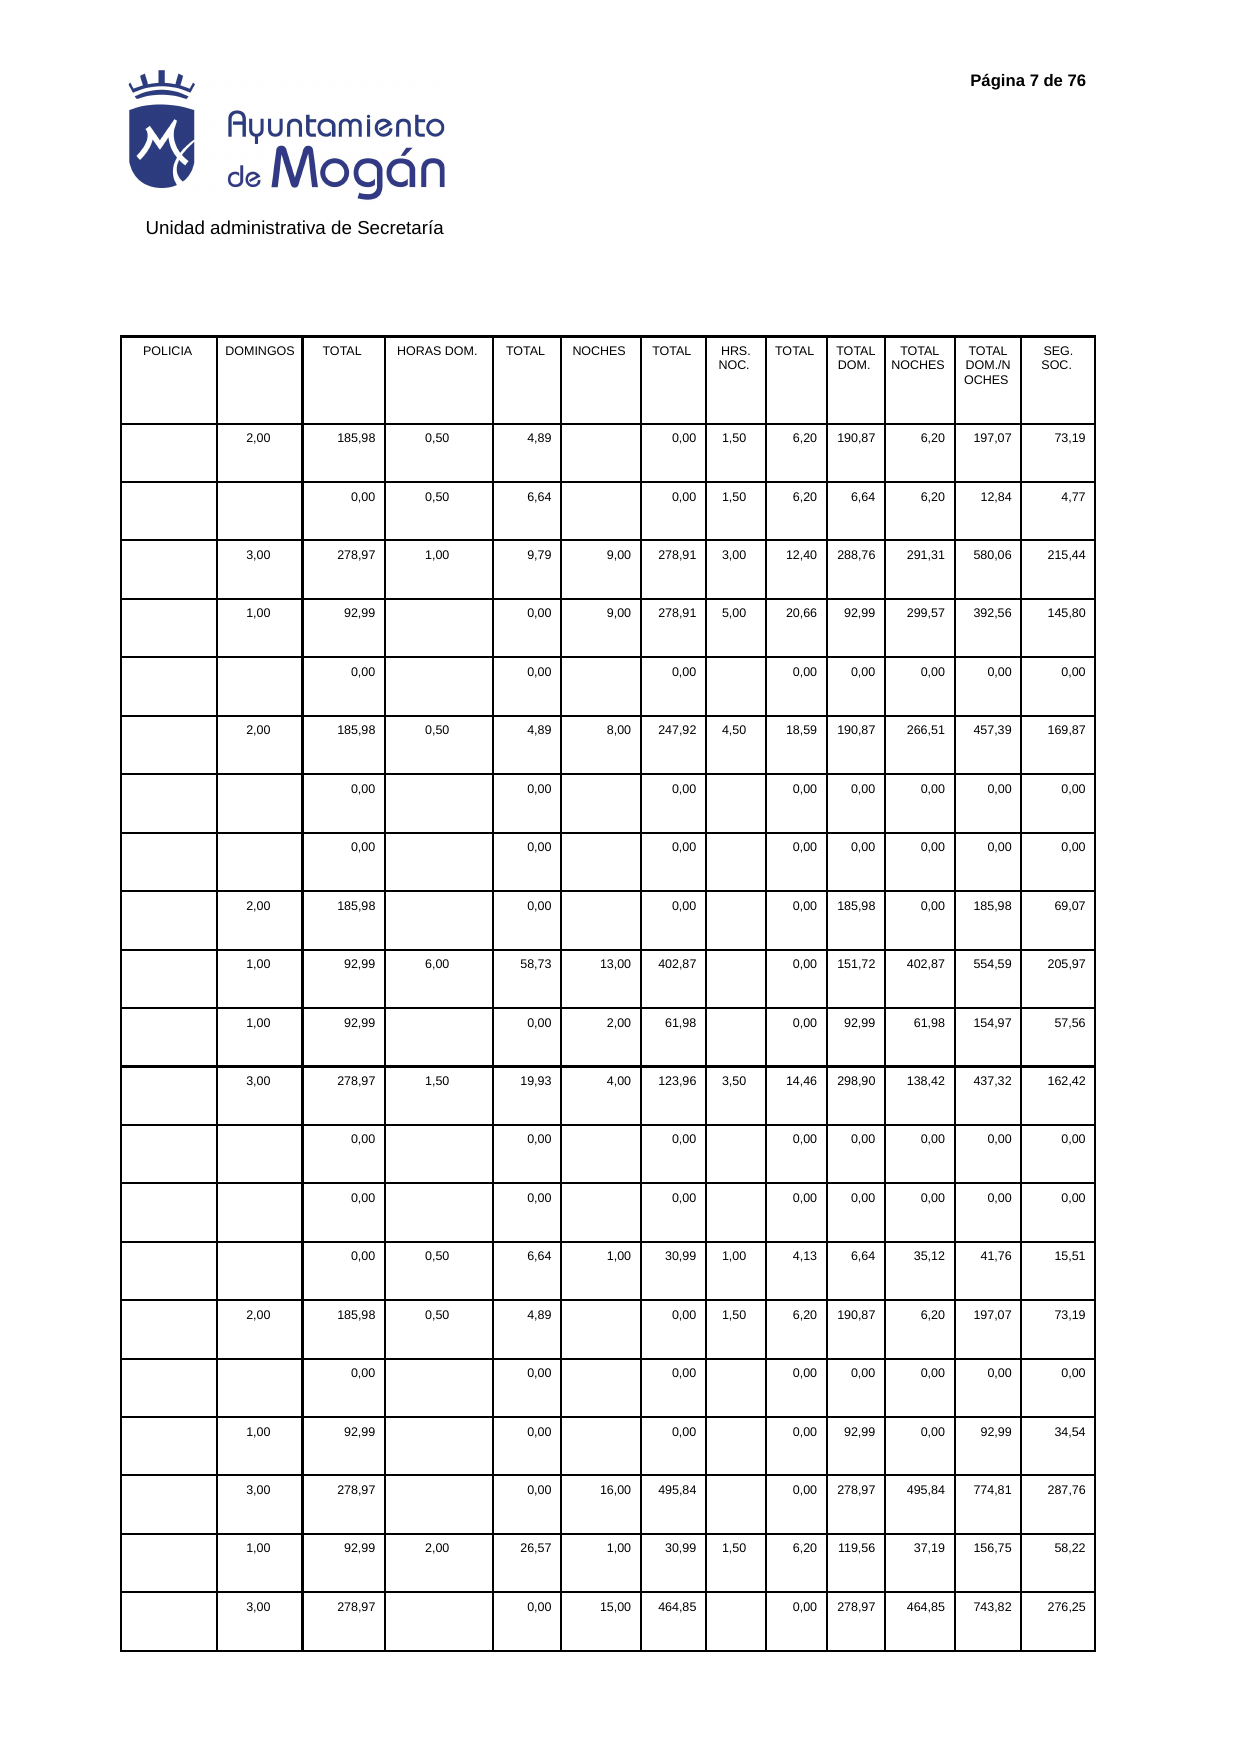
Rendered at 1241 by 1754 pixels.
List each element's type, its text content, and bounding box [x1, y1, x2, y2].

table_cell 215,44 [1022, 541, 1094, 598]
table_cell 1,00 [218, 951, 301, 1007]
table_cell 0,00 [1022, 1360, 1094, 1416]
table_cell 9,00 [562, 600, 640, 656]
table_cell [707, 1009, 765, 1065]
table_cell 6,00 [386, 951, 492, 1007]
table_cell 0,00 [304, 1360, 384, 1416]
table_cell 0,00 [1022, 1184, 1094, 1241]
table_cell [386, 1126, 492, 1182]
table_cell 299,57 [886, 600, 954, 656]
table_cell 12,40 [767, 541, 826, 598]
table_cell [218, 834, 301, 890]
table_cell 1,00 [218, 600, 301, 656]
table_cell 0,00 [767, 1476, 826, 1533]
table_cell 0,00 [956, 775, 1020, 832]
table_cell 6,20 [886, 425, 954, 481]
table_cell 278,97 [828, 1593, 884, 1650]
table_cell [218, 775, 301, 832]
table_cell 185,98 [304, 1301, 384, 1357]
table_cell 8,00 [562, 717, 640, 773]
table_header TOTAL [494, 338, 560, 422]
table_cell 457,39 [956, 717, 1020, 773]
table_cell [122, 717, 216, 773]
table_cell [386, 1593, 492, 1650]
table_cell [218, 658, 301, 715]
table_header POLICIA [122, 338, 216, 422]
table_cell 464,85 [642, 1593, 705, 1650]
table_cell 402,87 [886, 951, 954, 1007]
table_cell [707, 658, 765, 715]
table_cell 0,00 [828, 1184, 884, 1241]
table_cell 92,99 [304, 1009, 384, 1065]
table_cell 3,00 [218, 1593, 301, 1650]
table_cell [218, 1360, 301, 1416]
table_cell 123,96 [642, 1068, 705, 1124]
table_cell 0,50 [386, 717, 492, 773]
table_cell [386, 892, 492, 948]
table_cell 266,51 [886, 717, 954, 773]
table_header HRS. NOC. [707, 338, 765, 422]
table_cell [122, 1476, 216, 1533]
table_cell 0,00 [1022, 775, 1094, 832]
table_cell 0,00 [767, 1593, 826, 1650]
table_cell 2,00 [218, 425, 301, 481]
table_cell 0,00 [886, 775, 954, 832]
table_header HORAS DOM. [386, 338, 492, 422]
table_cell 0,50 [386, 1243, 492, 1299]
table_cell 185,98 [304, 892, 384, 948]
table_cell 13,00 [562, 951, 640, 1007]
table_cell 0,00 [956, 658, 1020, 715]
table_cell 402,87 [642, 951, 705, 1007]
table_cell [386, 658, 492, 715]
table_cell [707, 1360, 765, 1416]
table_cell 20,66 [767, 600, 826, 656]
table_cell 12,84 [956, 483, 1020, 539]
table_cell 0,00 [1022, 1126, 1094, 1182]
table_cell 288,76 [828, 541, 884, 598]
table_cell 2,00 [218, 717, 301, 773]
table_cell 0,00 [886, 1184, 954, 1241]
table_cell 35,12 [886, 1243, 954, 1299]
table_header NOCHES [562, 338, 640, 422]
table_cell 0,00 [642, 834, 705, 890]
table_cell 92,99 [828, 1418, 884, 1474]
table_cell 162,42 [1022, 1068, 1094, 1124]
table_cell 185,98 [828, 892, 884, 948]
table_cell 205,97 [1022, 951, 1094, 1007]
table_cell 6,20 [767, 1301, 826, 1357]
table_cell 298,90 [828, 1068, 884, 1124]
table_cell 57,56 [1022, 1009, 1094, 1065]
table_cell 0,00 [886, 834, 954, 890]
table_cell 278,97 [304, 1068, 384, 1124]
table_cell 4,89 [494, 1301, 560, 1357]
table_cell 0,00 [767, 1418, 826, 1474]
table_cell 0,00 [642, 1360, 705, 1416]
table_cell 0,00 [1022, 658, 1094, 715]
table_cell 6,64 [494, 1243, 560, 1299]
table_cell 1,50 [707, 483, 765, 539]
table_cell 6,20 [767, 1535, 826, 1591]
table_cell 1,50 [707, 1301, 765, 1357]
table_cell [122, 1243, 216, 1299]
table_cell [218, 1243, 301, 1299]
table_cell 0,00 [956, 1184, 1020, 1241]
table_cell 464,85 [886, 1593, 954, 1650]
table_cell 278,97 [304, 541, 384, 598]
table_cell 145,80 [1022, 600, 1094, 656]
table_cell 495,84 [886, 1476, 954, 1533]
table_cell 0,00 [304, 1126, 384, 1182]
table_cell 30,99 [642, 1535, 705, 1591]
table_cell [122, 775, 216, 832]
table_cell [122, 1126, 216, 1182]
table_cell 0,00 [1022, 834, 1094, 890]
table_cell 0,00 [494, 1009, 560, 1065]
table_header TOTAL NOCHES [886, 338, 954, 422]
table_cell 0,00 [767, 1184, 826, 1241]
table_cell 6,64 [828, 483, 884, 539]
table_cell 278,97 [304, 1593, 384, 1650]
table_cell 0,00 [886, 1418, 954, 1474]
table_cell 0,50 [386, 483, 492, 539]
table_cell 0,00 [886, 1360, 954, 1416]
table_cell 58,73 [494, 951, 560, 1007]
table_cell 2,00 [218, 892, 301, 948]
table_cell 0,00 [494, 892, 560, 948]
table_cell 14,46 [767, 1068, 826, 1124]
table_cell 1,00 [707, 1243, 765, 1299]
table_cell 0,00 [767, 658, 826, 715]
table_cell 6,64 [828, 1243, 884, 1299]
table_cell 6,20 [767, 483, 826, 539]
table_cell 278,97 [304, 1476, 384, 1533]
table_cell 0,00 [767, 775, 826, 832]
table_cell [122, 1301, 216, 1357]
table_cell 0,00 [767, 951, 826, 1007]
table_cell 16,00 [562, 1476, 640, 1533]
table_cell [122, 1360, 216, 1416]
table_cell 287,76 [1022, 1476, 1094, 1533]
table_cell [562, 425, 640, 481]
table_cell 3,00 [218, 541, 301, 598]
table_cell [386, 775, 492, 832]
table_cell 0,00 [642, 483, 705, 539]
table_cell 6,64 [494, 483, 560, 539]
table_cell 437,32 [956, 1068, 1020, 1124]
table_cell 495,84 [642, 1476, 705, 1533]
table_cell 0,00 [767, 834, 826, 890]
table_cell 291,31 [886, 541, 954, 598]
table_cell 61,98 [642, 1009, 705, 1065]
table_cell 185,98 [304, 425, 384, 481]
table_cell 58,22 [1022, 1535, 1094, 1591]
table_cell 154,97 [956, 1009, 1020, 1065]
table_cell 0,00 [494, 834, 560, 890]
table_cell 69,07 [1022, 892, 1094, 948]
table_cell 2,00 [218, 1301, 301, 1357]
table_cell 92,99 [828, 1009, 884, 1065]
table_cell 1,50 [707, 425, 765, 481]
table_cell 278,91 [642, 600, 705, 656]
table_cell [707, 951, 765, 1007]
table_cell 1,00 [218, 1009, 301, 1065]
table_cell 1,50 [386, 1068, 492, 1124]
table_cell 18,59 [767, 717, 826, 773]
table_cell 0,00 [642, 1301, 705, 1357]
table_cell [562, 1184, 640, 1241]
table_cell [122, 1009, 216, 1065]
table_cell [707, 775, 765, 832]
table_cell 4,50 [707, 717, 765, 773]
table_cell 0,00 [304, 658, 384, 715]
table_cell 0,00 [642, 892, 705, 948]
table_cell 6,20 [886, 1301, 954, 1357]
table_cell 0,00 [642, 425, 705, 481]
table_cell 4,89 [494, 717, 560, 773]
table_cell 15,00 [562, 1593, 640, 1650]
table_header TOTAL DOM. [828, 338, 884, 422]
table_cell 0,00 [494, 1360, 560, 1416]
table_cell 0,00 [956, 1126, 1020, 1182]
table_cell [707, 892, 765, 948]
table_cell 0,00 [494, 658, 560, 715]
table_cell 92,99 [304, 600, 384, 656]
table_cell 73,19 [1022, 1301, 1094, 1357]
table_cell 190,87 [828, 425, 884, 481]
table_cell 169,87 [1022, 717, 1094, 773]
table_cell 3,00 [218, 1476, 301, 1533]
table_cell [386, 1476, 492, 1533]
table_cell [562, 892, 640, 948]
table_cell [562, 483, 640, 539]
table_cell 0,00 [828, 1126, 884, 1182]
table_cell 138,42 [886, 1068, 954, 1124]
table_cell [562, 658, 640, 715]
table_cell 0,00 [494, 1126, 560, 1182]
table_cell 0,50 [386, 425, 492, 481]
table_cell 4,89 [494, 425, 560, 481]
table_cell 1,00 [562, 1535, 640, 1591]
table_cell [386, 1418, 492, 1474]
table_cell [122, 1418, 216, 1474]
table_cell 0,00 [642, 1126, 705, 1182]
table_cell 151,72 [828, 951, 884, 1007]
table_cell 156,75 [956, 1535, 1020, 1591]
table_cell 0,00 [828, 775, 884, 832]
table_cell 19,93 [494, 1068, 560, 1124]
table_cell 4,77 [1022, 483, 1094, 539]
picture [128, 70, 445, 206]
table_cell 1,00 [386, 541, 492, 598]
table_cell 0,00 [304, 834, 384, 890]
table_cell 5,00 [707, 600, 765, 656]
table_cell 0,00 [642, 658, 705, 715]
table_cell [122, 892, 216, 948]
table_cell [386, 1184, 492, 1241]
table_cell 26,57 [494, 1535, 560, 1591]
table_cell 92,99 [304, 1418, 384, 1474]
table_cell 185,98 [304, 717, 384, 773]
table_cell 0,00 [956, 1360, 1020, 1416]
table_cell 92,99 [304, 1535, 384, 1591]
table_cell 185,98 [956, 892, 1020, 948]
table_cell 0,00 [304, 1243, 384, 1299]
table_cell [562, 1126, 640, 1182]
table_cell 3,50 [707, 1068, 765, 1124]
table_cell [122, 1068, 216, 1124]
table_cell [122, 951, 216, 1007]
table_cell 743,82 [956, 1593, 1020, 1650]
table_cell [562, 834, 640, 890]
table_cell 197,07 [956, 425, 1020, 481]
table_cell 3,00 [218, 1068, 301, 1124]
table_cell [386, 1009, 492, 1065]
table_cell 9,00 [562, 541, 640, 598]
table_cell [707, 1418, 765, 1474]
table_cell 0,00 [767, 892, 826, 948]
table_cell 0,00 [494, 1593, 560, 1650]
table_cell [386, 834, 492, 890]
table_cell 2,00 [386, 1535, 492, 1591]
table_cell 1,00 [562, 1243, 640, 1299]
table_cell 0,00 [304, 775, 384, 832]
table_header TOTAL [642, 338, 705, 422]
table_cell 6,20 [767, 425, 826, 481]
table_cell 1,00 [218, 1418, 301, 1474]
table_cell 41,76 [956, 1243, 1020, 1299]
table_cell [218, 1184, 301, 1241]
table_cell 30,99 [642, 1243, 705, 1299]
table_cell [707, 1184, 765, 1241]
table_cell 2,00 [562, 1009, 640, 1065]
table_header TOTAL DOM./NOCHES [956, 338, 1020, 422]
table_cell 119,56 [828, 1535, 884, 1591]
table_cell 190,87 [828, 1301, 884, 1357]
table_cell 15,51 [1022, 1243, 1094, 1299]
table_cell [386, 1360, 492, 1416]
table_cell 6,20 [886, 483, 954, 539]
table_cell 73,19 [1022, 425, 1094, 481]
table_cell 1,00 [218, 1535, 301, 1591]
table_cell 0,00 [642, 1418, 705, 1474]
table_cell 0,00 [767, 1009, 826, 1065]
table_cell 278,91 [642, 541, 705, 598]
table_cell [218, 1126, 301, 1182]
table_header TOTAL [304, 338, 384, 422]
table_header SEG. SOC. [1022, 338, 1094, 422]
table_header DOMINGOS [218, 338, 301, 422]
table_cell [122, 658, 216, 715]
table_cell 0,00 [494, 775, 560, 832]
table_cell 278,97 [828, 1476, 884, 1533]
table_cell 554,59 [956, 951, 1020, 1007]
table_cell [122, 483, 216, 539]
table_cell 0,00 [956, 834, 1020, 890]
table_cell 0,00 [828, 1360, 884, 1416]
table_cell [562, 1301, 640, 1357]
table_cell 0,00 [886, 892, 954, 948]
table_cell 0,00 [304, 483, 384, 539]
table_cell 92,99 [828, 600, 884, 656]
table_cell 580,06 [956, 541, 1020, 598]
table_cell 0,00 [767, 1126, 826, 1182]
table_cell [122, 1593, 216, 1650]
table_cell 92,99 [304, 951, 384, 1007]
table_cell [707, 834, 765, 890]
table_cell 392,56 [956, 600, 1020, 656]
table_header TOTAL [767, 338, 826, 422]
table_cell 276,25 [1022, 1593, 1094, 1650]
table_cell 4,13 [767, 1243, 826, 1299]
table_cell 774,81 [956, 1476, 1020, 1533]
table_cell 0,00 [767, 1360, 826, 1416]
table_cell 0,00 [886, 1126, 954, 1182]
table_cell 3,00 [707, 541, 765, 598]
table_cell 0,00 [828, 658, 884, 715]
table_cell 34,54 [1022, 1418, 1094, 1474]
table_cell 0,00 [828, 834, 884, 890]
table_cell 0,00 [886, 658, 954, 715]
table_cell [707, 1593, 765, 1650]
table_cell [562, 1418, 640, 1474]
table_cell 0,00 [304, 1184, 384, 1241]
table_cell 9,79 [494, 541, 560, 598]
table_cell 92,99 [956, 1418, 1020, 1474]
table_cell 190,87 [828, 717, 884, 773]
table_cell [707, 1126, 765, 1182]
table_cell 247,92 [642, 717, 705, 773]
table_cell [122, 1535, 216, 1591]
table_cell 0,00 [642, 775, 705, 832]
table_cell [122, 541, 216, 598]
table_cell 4,00 [562, 1068, 640, 1124]
table_cell [386, 600, 492, 656]
table_cell 0,00 [642, 1184, 705, 1241]
table_cell 37,19 [886, 1535, 954, 1591]
table_cell [122, 834, 216, 890]
table_cell [122, 1184, 216, 1241]
table_cell 0,50 [386, 1301, 492, 1357]
table_cell 0,00 [494, 1476, 560, 1533]
table_cell [218, 483, 301, 539]
table_cell 197,07 [956, 1301, 1020, 1357]
table_cell [707, 1476, 765, 1533]
table_cell 0,00 [494, 1418, 560, 1474]
table_cell [562, 1360, 640, 1416]
table_cell [122, 425, 216, 481]
table_cell [562, 775, 640, 832]
table_cell [122, 600, 216, 656]
table_cell 0,00 [494, 1184, 560, 1241]
table_cell 1,50 [707, 1535, 765, 1591]
table_cell 61,98 [886, 1009, 954, 1065]
table_cell 0,00 [494, 600, 560, 656]
